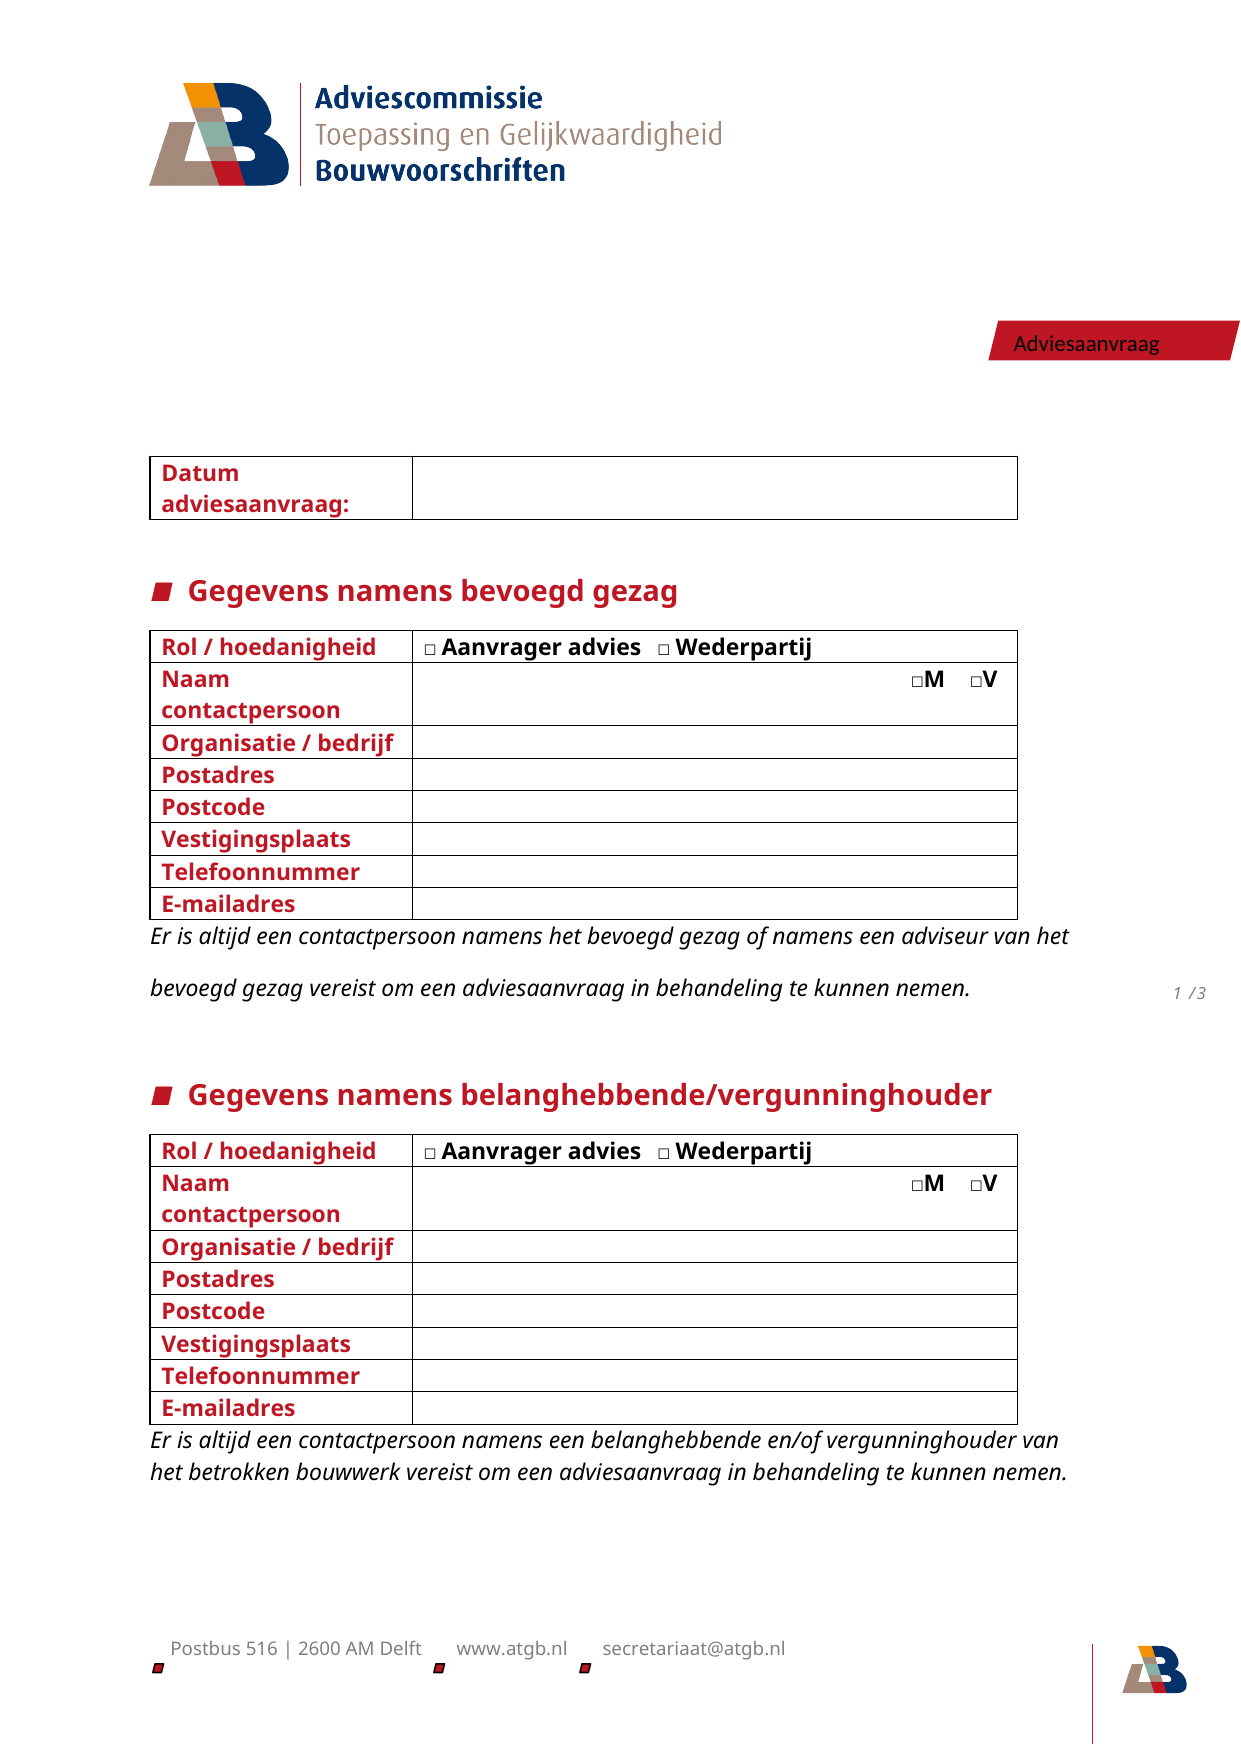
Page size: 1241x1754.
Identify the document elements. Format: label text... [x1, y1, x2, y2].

text Er is altijd een contactpersoon namens het bevoegd gezag of namens een adviseur van het [150, 920, 1090, 951]
table_cell Telefoonnummer [151, 1360, 412, 1391]
table_cell Postadres [151, 759, 412, 790]
list Gegevens namens belanghebbende/vergunninghouder [150, 1074, 1090, 1114]
table_cell Postadres [151, 1263, 412, 1294]
table_header ☐ Aanvrager advies ☐ Wederpartij [413, 1135, 1017, 1166]
table_cell Telefoonnummer [151, 856, 412, 887]
table_cell ☐V [959, 663, 1017, 725]
table_cell Vestigingsplaats [151, 1328, 412, 1359]
table_header ☐ Aanvrager advies ☐ Wederpartij [413, 631, 1017, 662]
table_cell Vestigingsplaats [151, 823, 412, 854]
table_cell [413, 663, 899, 725]
table_header Rol / hoedanigheid [151, 1135, 412, 1166]
list Gegevens namens bevoegd gezag [150, 570, 1090, 610]
table_cell E-mailadres [151, 1392, 412, 1423]
table_cell [413, 1167, 899, 1230]
table_cell [413, 888, 1017, 919]
table_cell [413, 1328, 1017, 1359]
table_cell [413, 1392, 1017, 1423]
table_cell E-mailadres [151, 888, 412, 919]
table_cell Organisatie / bedrijf [151, 726, 412, 758]
table_header [413, 457, 1017, 519]
table_cell ☐M [900, 1167, 959, 1230]
text bevoegd gezag vereist om een adviesaanvraag in behandeling te kunnen nemen. [150, 972, 1090, 1003]
table_cell [413, 1231, 1017, 1262]
table_cell [413, 1295, 1017, 1327]
table_cell [413, 791, 1017, 822]
table_cell Postcode [151, 1295, 412, 1327]
table_cell [413, 759, 1017, 790]
table_cell [413, 1360, 1017, 1391]
table_header Datum adviesaanvraag: [151, 457, 412, 519]
table_cell Postcode [151, 791, 412, 822]
table_cell Organisatie / bedrijf [151, 1231, 412, 1262]
table_cell [413, 856, 1017, 887]
table_cell [413, 1263, 1017, 1294]
table_cell ☐V [959, 1167, 1017, 1230]
table_cell Naam contactpersoon [151, 663, 412, 725]
table_cell [413, 726, 1017, 758]
table_cell [413, 823, 1017, 854]
text Er is altijd een contactpersoon namens een belanghebbende en/of vergunninghouder van het betrokken bouwwerk vereist om een adviesaanvraag in behandeling te kunnen nemen. [150, 1424, 1090, 1487]
table_cell ☐M [900, 663, 959, 725]
table_cell Naam contactpersoon [151, 1167, 412, 1230]
table_header Rol / hoedanigheid [151, 631, 412, 662]
